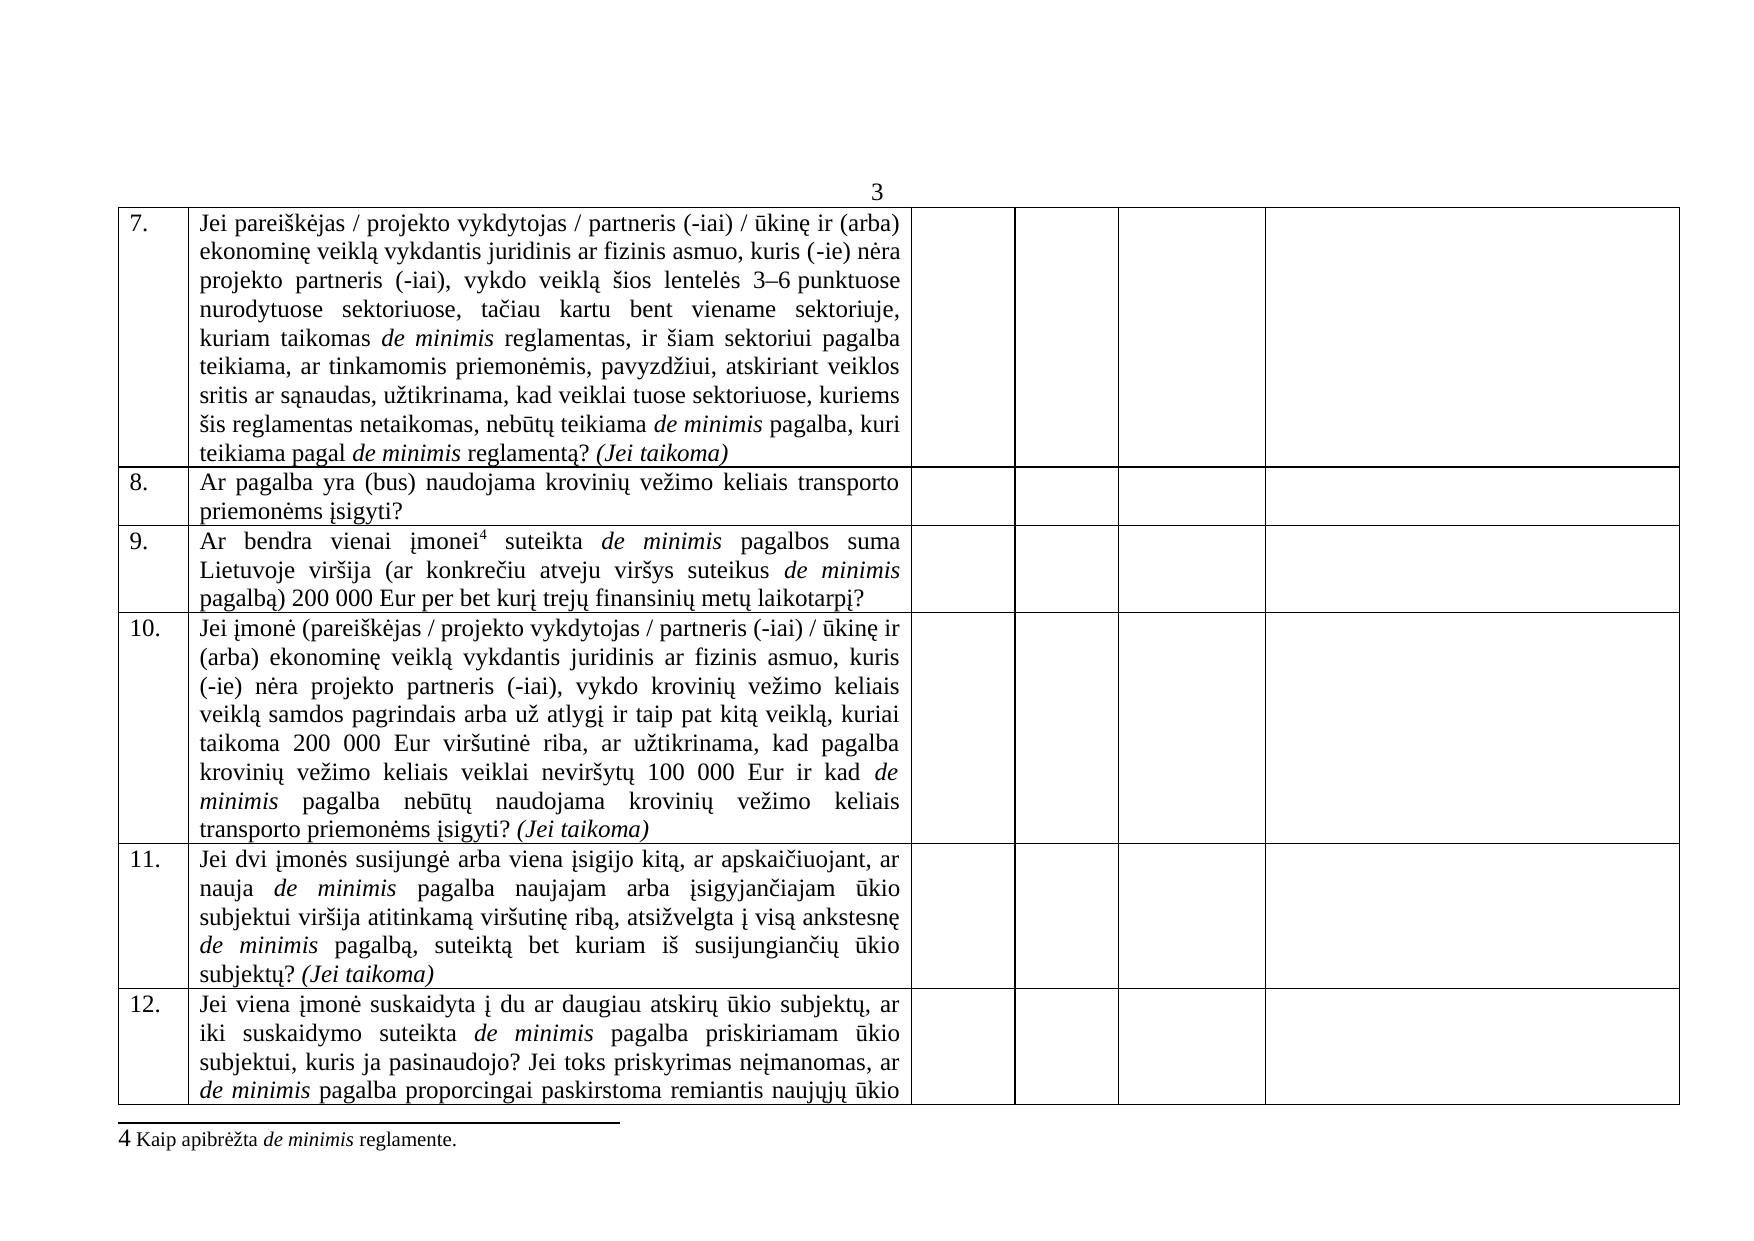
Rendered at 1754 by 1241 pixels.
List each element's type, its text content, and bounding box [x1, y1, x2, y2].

table_cell Jei viena įmonė suskaidyta į du ar daugiau atskirų ūkio subjektų, ar iki suskaidymo suteikta de minimis pagalba priskiriamam ūkio subjektui, kuris ja pasinaudojo? Jei toks priskyrimas neįmanomas, ar de minimis pagalba proporcingai paskirstoma remiantis naujųjų ūkio [189, 989, 911, 1104]
table_cell [912, 844, 1014, 988]
table_cell [1266, 613, 1679, 843]
table_cell 11. [119, 844, 188, 988]
table_cell [912, 613, 1014, 843]
table_cell 10. [119, 613, 188, 843]
table_cell [1016, 613, 1118, 843]
table_cell 8. [119, 468, 188, 525]
table_cell [912, 468, 1014, 525]
table_cell [912, 526, 1014, 612]
table_cell [1119, 844, 1265, 988]
table_cell [1119, 208, 1265, 466]
table_cell [1016, 989, 1118, 1104]
table_cell 12. [119, 989, 188, 1104]
table_cell [1119, 989, 1265, 1104]
table_cell [1266, 989, 1679, 1104]
table_cell [1266, 844, 1679, 988]
table_cell Jei dvi įmonės susijungė arba viena įsigijo kitą, ar apskaičiuojant, ar nauja de minimis pagalba naujajam arba įsigyjančiajam ūkio subjektui viršija atitinkamą viršutinę ribą, atsižvelgta į visą ankstesnę de minimis pagalbą, suteiktą bet kuriam iš susijungiančių ūkio subjektų? (Jei taikoma) [189, 844, 911, 988]
table_cell [1016, 208, 1118, 466]
table_cell [1266, 468, 1679, 525]
table_cell 7. [119, 208, 188, 466]
table_cell [1119, 526, 1265, 612]
table_cell [1119, 468, 1265, 525]
table_cell [1119, 613, 1265, 843]
table_cell [1016, 526, 1118, 612]
table_cell [912, 989, 1014, 1104]
table_cell [1266, 208, 1679, 466]
table_cell [1016, 468, 1118, 525]
table_cell [1266, 526, 1679, 612]
table_cell Jei pareiškėjas / projekto vykdytojas / partneris (-iai) / ūkinę ir (arba) ekonominę veiklą vykdantis juridinis ar fizinis asmuo, kuris (‑ie) nėra projekto partneris (-iai), vykdo veiklą šios lentelės 3–6 punktuose nurodytuose sektoriuose, tačiau kartu bent viename sektoriuje, kuriam taikomas de minimis reglamentas, ir šiam sektoriui pagalba teikiama, ar tinkamomis priemonėmis, pavyzdžiui, atskiriant veiklos sritis ar sąnaudas, užtikrinama, kad veiklai tuose sektoriuose, kuriems šis reglamentas netaikomas, nebūtų teikiama de minimis pagalba, kuri teikiama pagal de minimis reglamentą? (Jei taikoma) [189, 208, 911, 466]
table_cell 9. [119, 526, 188, 612]
table_cell Ar pagalba yra (bus) naudojama krovinių vežimo keliais transporto priemonėms įsigyti? [189, 468, 911, 525]
table_cell Ar bendra vienai įmonei suteikta de minimis pagalbos suma Lietuvoje viršija (ar konkrečiu atveju viršys suteikus de minimis pagalbą) 200 000 Eur per bet kurį trejų finansinių metų laikotarpį? [189, 526, 911, 612]
table_cell Jei įmonė (pareiškėjas / projekto vykdytojas / partneris (-iai) / ūkinę ir (arba) ekonominę veiklą vykdantis juridinis ar fizinis asmuo, kuris (‑ie) nėra projekto partneris (-iai), vykdo krovinių vežimo keliais veiklą samdos pagrindais arba už atlygį ir taip pat kitą veiklą, kuriai taikoma 200 000 Eur viršutinė riba, ar užtikrinama, kad pagalba krovinių vežimo keliais veiklai neviršytų 100 000 Eur ir kad de minimis pagalba nebūtų naudojama krovinių vežimo keliais transporto priemonėms įsigyti? (Jei taikoma) [189, 613, 911, 843]
table_cell [1016, 844, 1118, 988]
table_cell [912, 208, 1014, 466]
